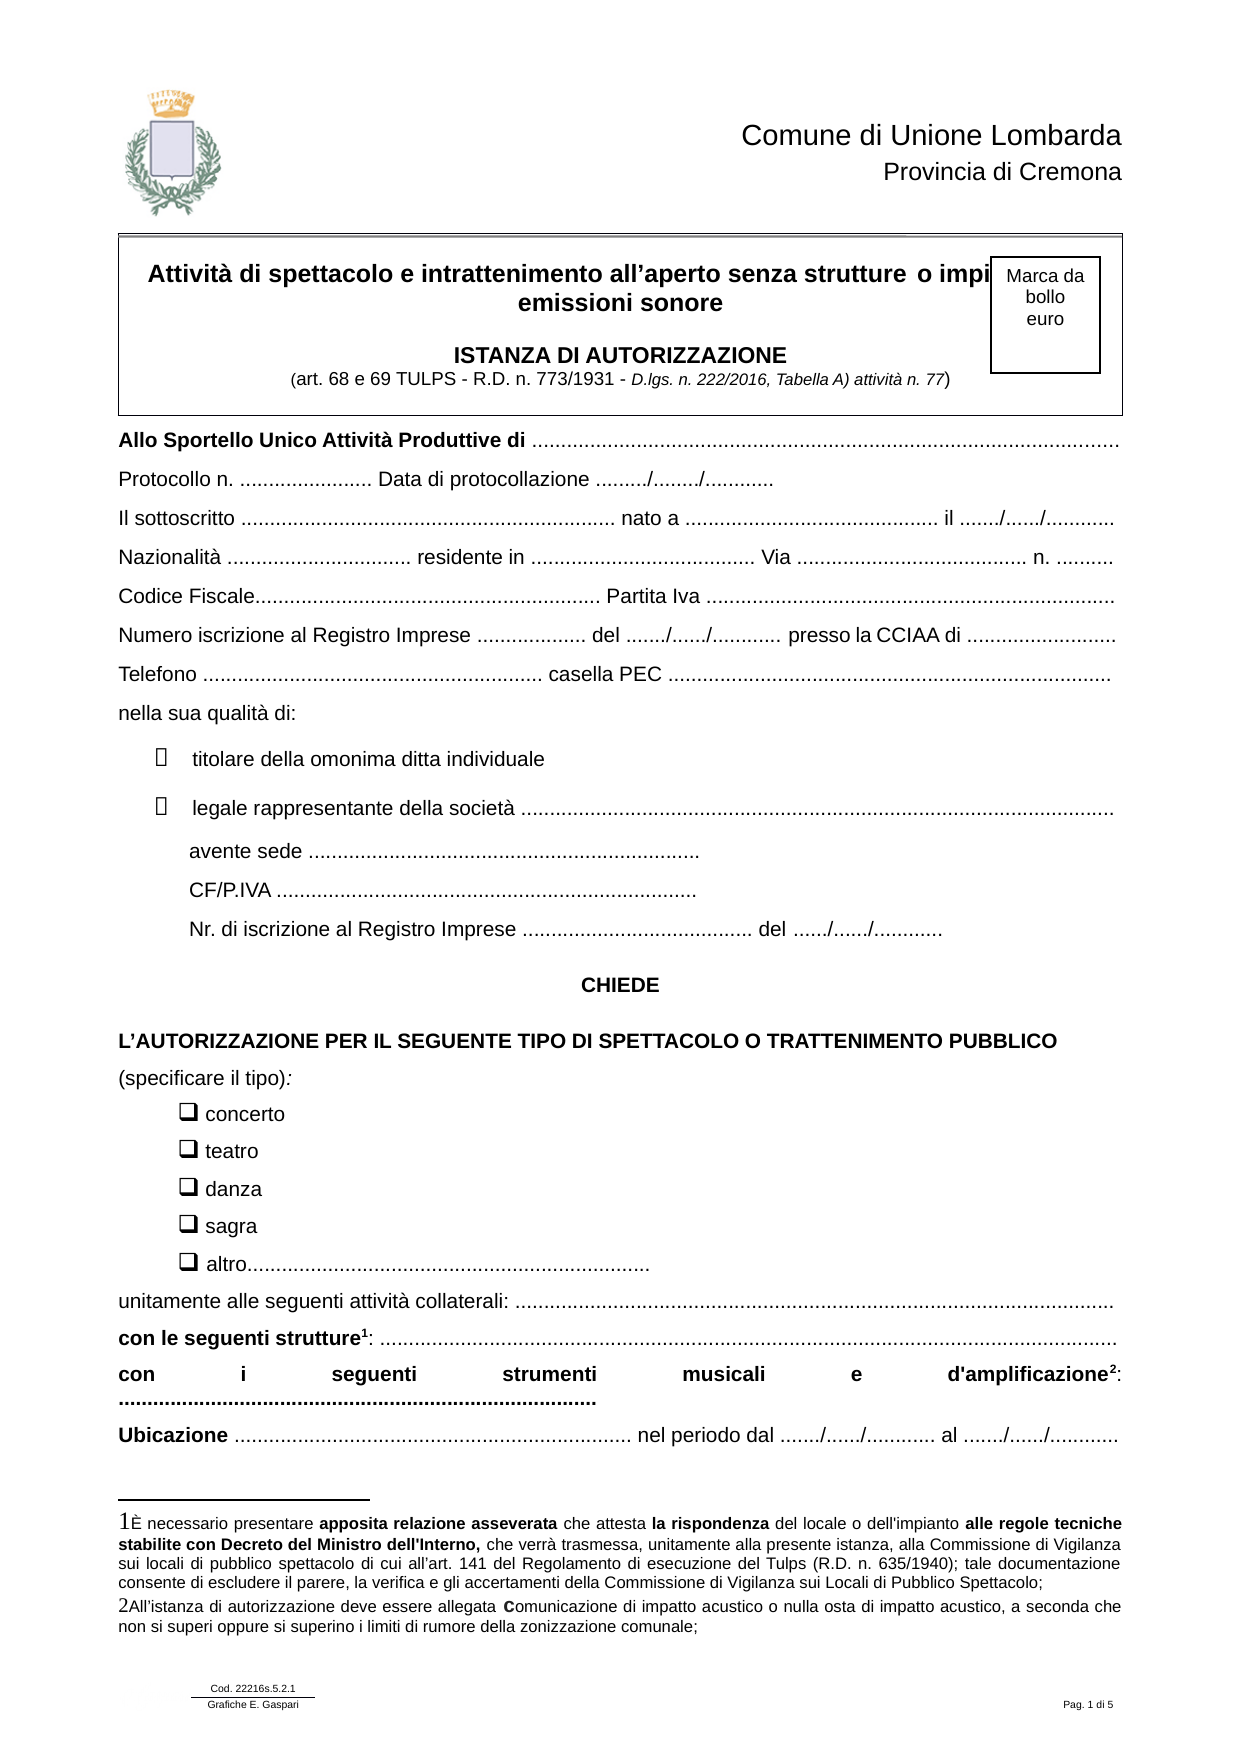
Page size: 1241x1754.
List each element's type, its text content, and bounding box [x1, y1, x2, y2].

text (specificare il tipo): [118, 1065, 1122, 1089]
text nella sua qualità di: [118, 700, 1122, 724]
text  altro...................................................................... [177, 1252, 1122, 1277]
text Allo Sportello Unico Attività Produttive di [118, 428, 1122, 452]
picture [122, 87, 224, 219]
text Protocollo n. ....................... Data di protocollazione ........./......../............ [118, 467, 1122, 491]
text Codice Fiscale............................................................ Partita Iva ....................................................................... [118, 584, 1122, 608]
text Provincia di Cremona [224, 157, 1122, 185]
text  concerto [177, 1102, 1122, 1127]
text  titolare della omonima ditta individuale [153, 739, 1122, 773]
text  teatro [177, 1139, 1122, 1164]
text Comune di Unione Lombarda [224, 118, 1122, 152]
text CF/P.IVA ......................................................................... [189, 878, 1122, 902]
text Il sottoscritto ................................................................. nato a ............................................ il ......./....../............ [118, 506, 1122, 530]
text Nazionalità ................................ residente in ....................................... Via ........................................ n. .......... [118, 545, 1122, 569]
text avente sede .................................................................... [189, 839, 1122, 863]
text Numero iscrizione al Registro Imprese ................... del ......./....../............ presso la CCIAA di .......................... [118, 623, 1122, 647]
text L’AUTORIZZAZIONE PER IL SEGUENTE TIPO DI SPETTACOLO O TRATTENIMENTO PUBBLICO [118, 1029, 1122, 1053]
text Ubicazione ..................................................................... nel periodo dal ......./....../............ al ......./....../............ [118, 1423, 1122, 1447]
text All’istanza di autorizzazione deve essere allegata comunicazione di impatto acustico o nulla osta di impatto acustico, a seconda che non si superi oppure si superino i limiti di rumore della zonizzazione comunale; [118, 1592, 1122, 1636]
text È necessario presentare apposita relazione asseverata che attesta la rispondenza del locale o dell'impianto alle regole tecniche stabilite con Decreto del Ministro dell'Interno, che verrà trasmessa, unitamente alla presente istanza, alla Commissione di Vigilanza sui locali di pubblico spettacolo di cui all’art. 141 del Regolamento di esecuzione del Tulps (R.D. n. 635/1940); tale documentazione consente di escludere il parere, la verifica e gli accertamenti della Commissione di Vigilanza sui Locali di Pubblico Spettacolo; [118, 1506, 1122, 1592]
table_header Attività di spettacolo e intrattenimento all’aperto senza strutture o impianti, con emissioni sonore ISTANZA DI AUTORIZZAZIONE (art. 68 e 69 TULPS - R.D. n. 773/1931 - D.lgs. n. 222/2016, Tabella A) attività n. 77) [119, 238, 1122, 415]
text  sagra [177, 1214, 1122, 1239]
text  danza [177, 1177, 1122, 1202]
text con le seguenti strutture: ................................................................................................................................ [118, 1326, 1122, 1350]
text con i seguenti strumenti musicali e d'amplificazione: ................................................................................... [118, 1362, 1122, 1410]
text Telefono ........................................................... casella PEC ............................................................................. [118, 661, 1122, 685]
text CHIEDE [118, 973, 1122, 997]
text Nr. di iscrizione al Registro Imprese ........................................ del ....../....../............ [189, 917, 1122, 941]
text unitamente alle seguenti attività collaterali: ........................................................................................................ [118, 1289, 1122, 1313]
text  legale rappresentante della società ....................................................................................................... [153, 789, 1122, 823]
